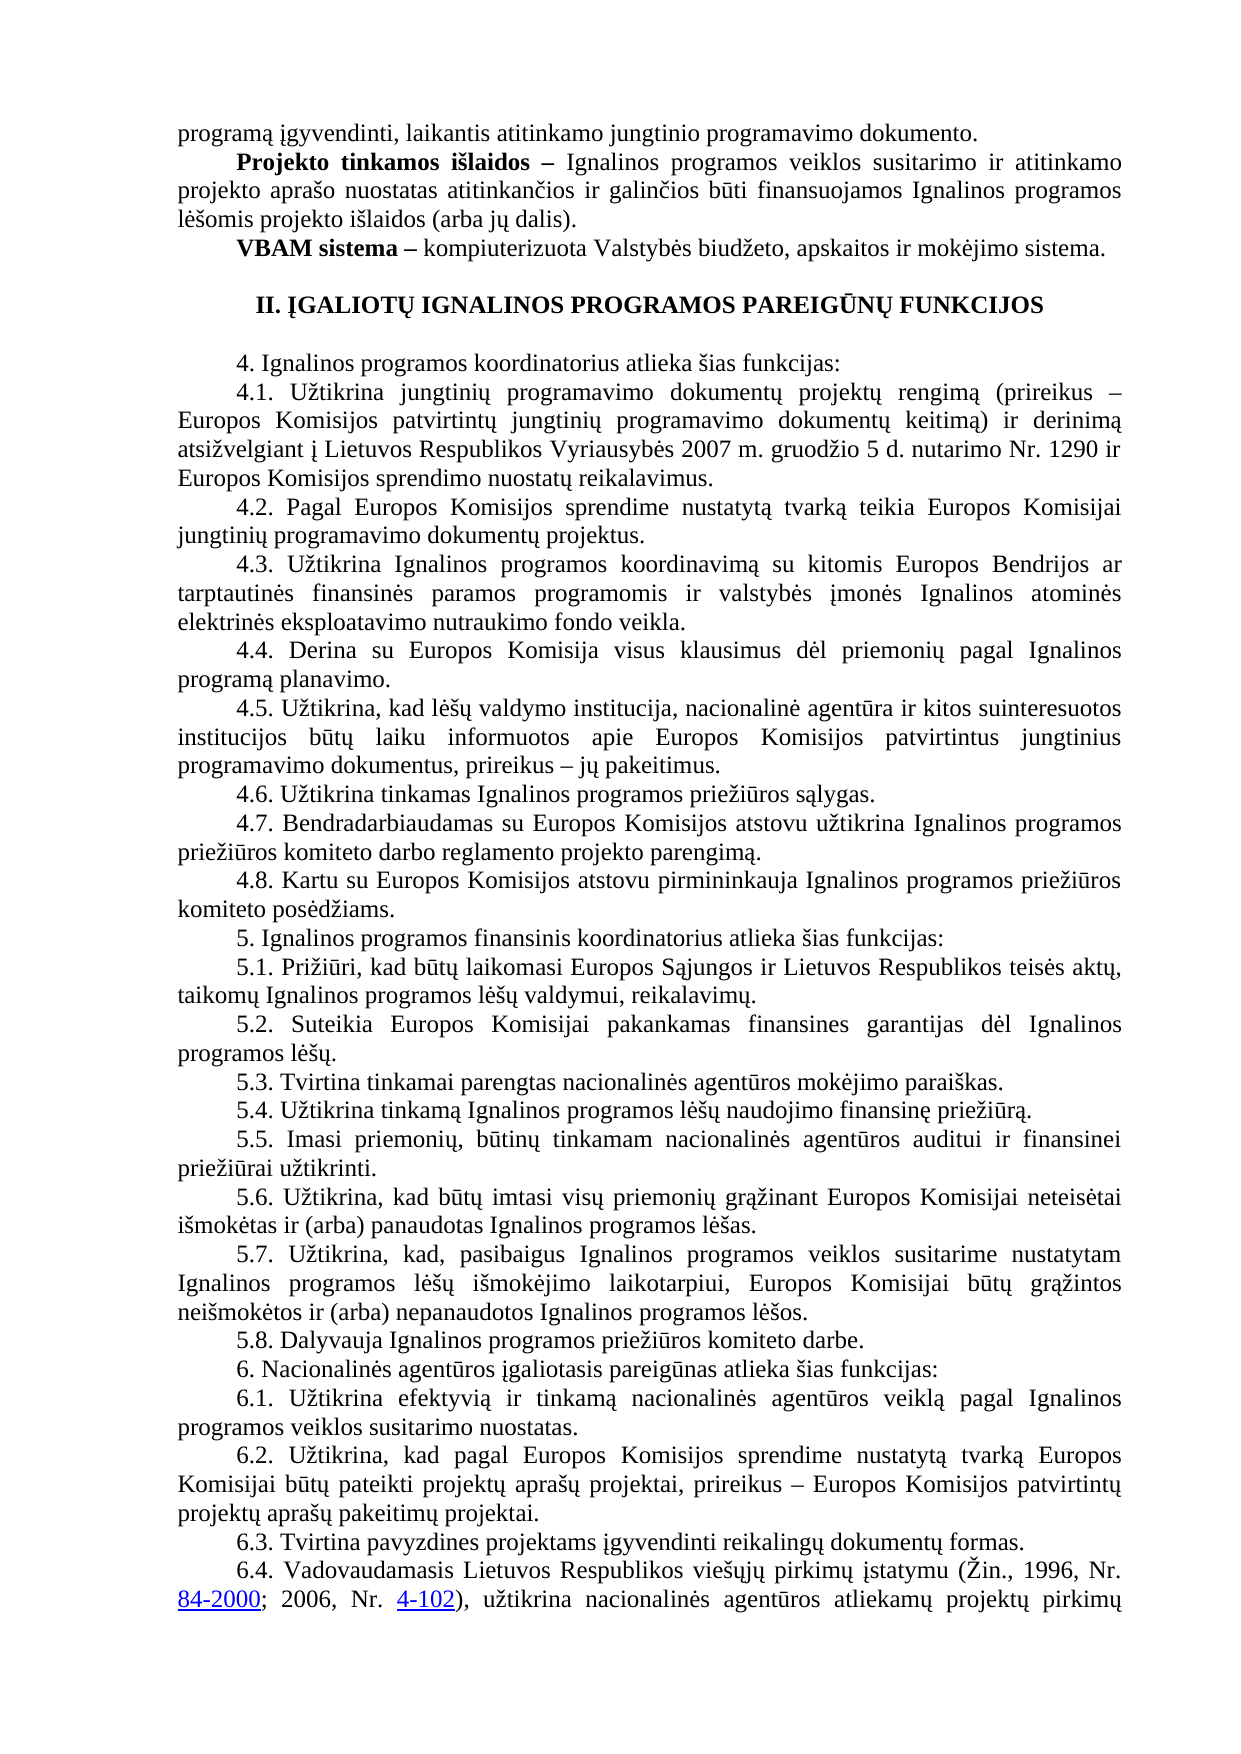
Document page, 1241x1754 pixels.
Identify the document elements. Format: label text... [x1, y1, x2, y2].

text 4.6. Užtikrina tinkamas Ignalinos programos priežiūros sąlygas. [177, 779, 1122, 808]
text 5.2. Suteikia Europos Komisijai pakankamas finansines garantijas dėl Ignalinos programos lėšų. [177, 1009, 1122, 1067]
text 6.2. Užtikrina, kad pagal Europos Komisijos sprendime nustatytą tvarką Europos Komisijai būtų pateikti projektų aprašų projektai, prireikus – Europos Komisijos patvirtintų projektų aprašų pakeitimų projektai. [177, 1441, 1122, 1527]
text 5.5. Imasi priemonių, būtinų tinkamam nacionalinės agentūros auditui ir finansinei priežiūrai užtikrinti. [177, 1124, 1122, 1182]
text 4.3. Užtikrina Ignalinos programos koordinavimą su kitomis Europos Bendrijos ar tarptautinės finansinės paramos programomis ir valstybės įmonės Ignalinos atominės elektrinės eksploatavimo nutraukimo fondo veikla. [177, 549, 1122, 636]
text 6. Nacionalinės agentūros įgaliotasis pareigūnas atlieka šias funkcijas: [177, 1354, 1122, 1383]
text 5.8. Dalyvauja Ignalinos programos priežiūros komiteto darbe. [177, 1326, 1122, 1354]
text 5.3. Tvirtina tinkamai parengtas nacionalinės agentūros mokėjimo paraiškas. [177, 1067, 1122, 1096]
text VBAM sistema – kompiuterizuota Valstybės biudžeto, apskaitos ir mokėjimo sistema. [177, 233, 1122, 262]
text II. ĮGALIOTŲ IGNALINOS PROGRAMOS PAREIGŪNŲ FUNKCIJOS [177, 291, 1122, 319]
text 6.4. Vadovaudamasis Lietuvos Respublikos viešųjų pirkimų įstatymu (Žin., 1996, Nr. 84-2000; 2006, Nr. 4-102), užtikrina nacionalinės agentūros atliekamų projektų pirkimų [177, 1556, 1122, 1613]
text 5.4. Užtikrina tinkamą Ignalinos programos lėšų naudojimo finansinę priežiūrą. [177, 1096, 1122, 1124]
text 6.3. Tvirtina pavyzdines projektams įgyvendinti reikalingų dokumentų formas. [177, 1527, 1122, 1556]
text Projekto tinkamos išlaidos – Ignalinos programos veiklos susitarimo ir atitinkamo projekto aprašo nuostatas atitinkančios ir galinčios būti finansuojamos Ignalinos programos lėšomis projekto išlaidos (arba jų dalis). [177, 147, 1122, 233]
text 5.7. Užtikrina, kad, pasibaigus Ignalinos programos veiklos susitarime nustatytam Ignalinos programos lėšų išmokėjimo laikotarpiui, Europos Komisijai būtų grąžintos neišmokėtos ir (arba) nepanaudotos Ignalinos programos lėšos. [177, 1239, 1122, 1326]
text 5. Ignalinos programos finansinis koordinatorius atlieka šias funkcijas: [177, 923, 1122, 952]
text 4.2. Pagal Europos Komisijos sprendime nustatytą tvarką teikia Europos Komisijai jungtinių programavimo dokumentų projektus. [177, 492, 1122, 549]
text 6.1. Užtikrina efektyvią ir tinkamą nacionalinės agentūros veiklą pagal Ignalinos programos veiklos susitarimo nuostatas. [177, 1383, 1122, 1441]
text 5.1. Prižiūri, kad būtų laikomasi Europos Sąjungos ir Lietuvos Respublikos teisės aktų, taikomų Ignalinos programos lėšų valdymui, reikalavimų. [177, 952, 1122, 1009]
text 4. Ignalinos programos koordinatorius atlieka šias funkcijas: [177, 348, 1122, 377]
text 4.4. Derina su Europos Komisija visus klausimus dėl priemonių pagal Ignalinos programą planavimo. [177, 636, 1122, 693]
text 4.5. Užtikrina, kad lėšų valdymo institucija, nacionalinė agentūra ir kitos suinteresuotos institucijos būtų laiku informuotos apie Europos Komisijos patvirtintus jungtinius programavimo dokumentus, prireikus – jų pakeitimus. [177, 693, 1122, 779]
text 4.1. Užtikrina jungtinių programavimo dokumentų projektų rengimą (prireikus – Europos Komisijos patvirtintų jungtinių programavimo dokumentų keitimą) ir derinimą atsižvelgiant į Lietuvos Respublikos Vyriausybės 2007 m. gruodžio 5 d. nutarimo Nr. 1290 ir Europos Komisijos sprendimo nuostatų reikalavimus. [177, 377, 1122, 492]
text 4.7. Bendradarbiaudamas su Europos Komisijos atstovu užtikrina Ignalinos programos priežiūros komiteto darbo reglamento projekto parengimą. [177, 808, 1122, 866]
text 4.8. Kartu su Europos Komisijos atstovu pirmininkauja Ignalinos programos priežiūros komiteto posėdžiams. [177, 866, 1122, 923]
text 5.6. Užtikrina, kad būtų imtasi visų priemonių grąžinant Europos Komisijai neteisėtai išmokėtas ir (arba) panaudotas Ignalinos programos lėšas. [177, 1182, 1122, 1239]
text programą įgyvendinti, laikantis atitinkamo jungtinio programavimo dokumento. [177, 118, 1122, 147]
